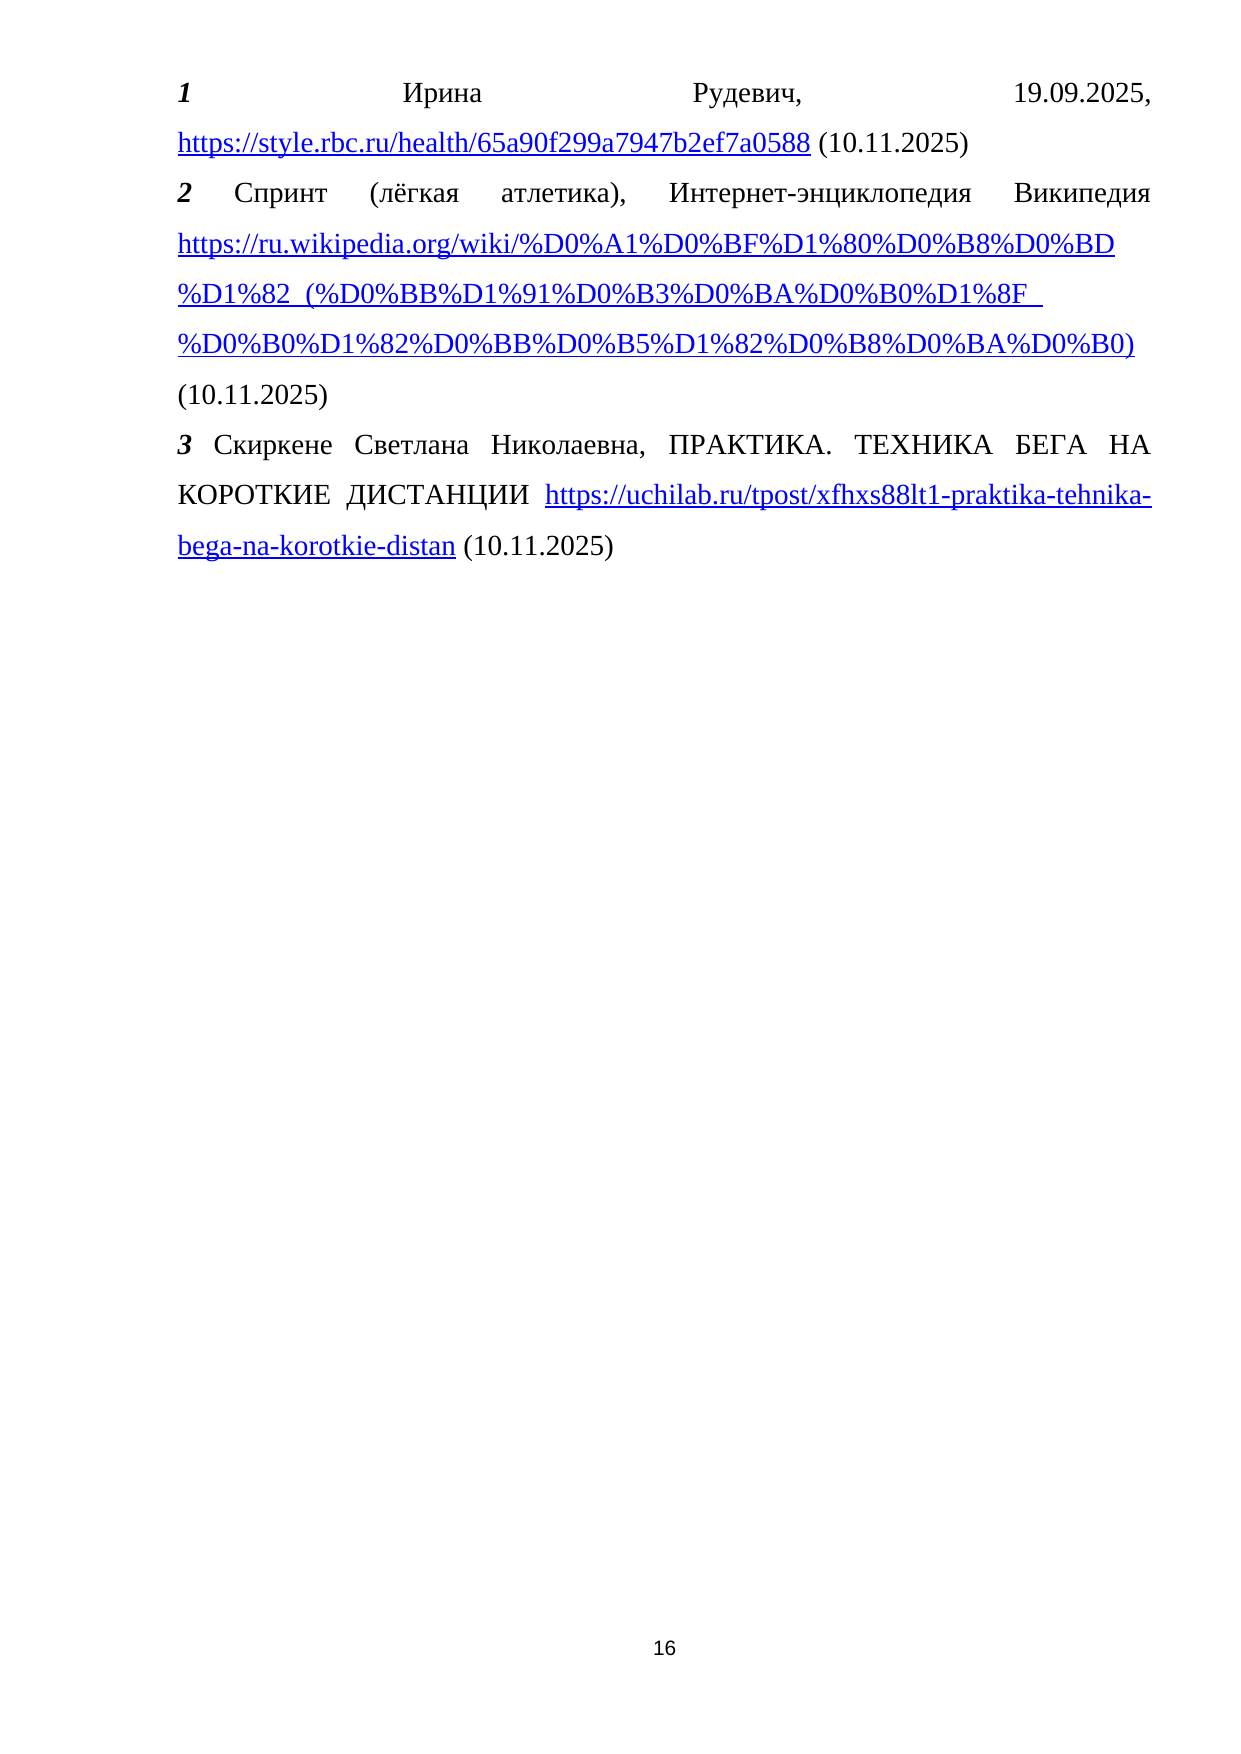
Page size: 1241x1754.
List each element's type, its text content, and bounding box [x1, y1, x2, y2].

text 3 Скиркене Светлана Николаевна, ПРАКТИКА. ТЕХНИКА БЕГА НА КОРОТКИЕ ДИСТАНЦИИ https://uchilab.ru/tpost/xfhxs88lt1-praktika-tehnika-bega-na-korotkie-distan (10.11.2025) [177, 427, 1152, 561]
text 1 Ирина Рудевич, 19.09.2025, https://style.rbc.ru/health/65a90f299a7947b2ef7a0588 (10.11.2025) [177, 75, 1152, 159]
text 2 Cпринт (лёгкая атлетика), Интернет-энциклопедия Википедия https://ru.wikipedia.org/wiki/%D0%A1%D0%BF%D1%80%D0%B8%D0%BD%D1%82_(%D0%BB%D1%91%D0%B3%D0%BA%D0%B0%D1%8F_%D0%B0%D1%82%D0%BB%D0%B5%D1%82%D0%B8%D0%BA%D0%B0) (10.11.2025) [177, 176, 1152, 410]
